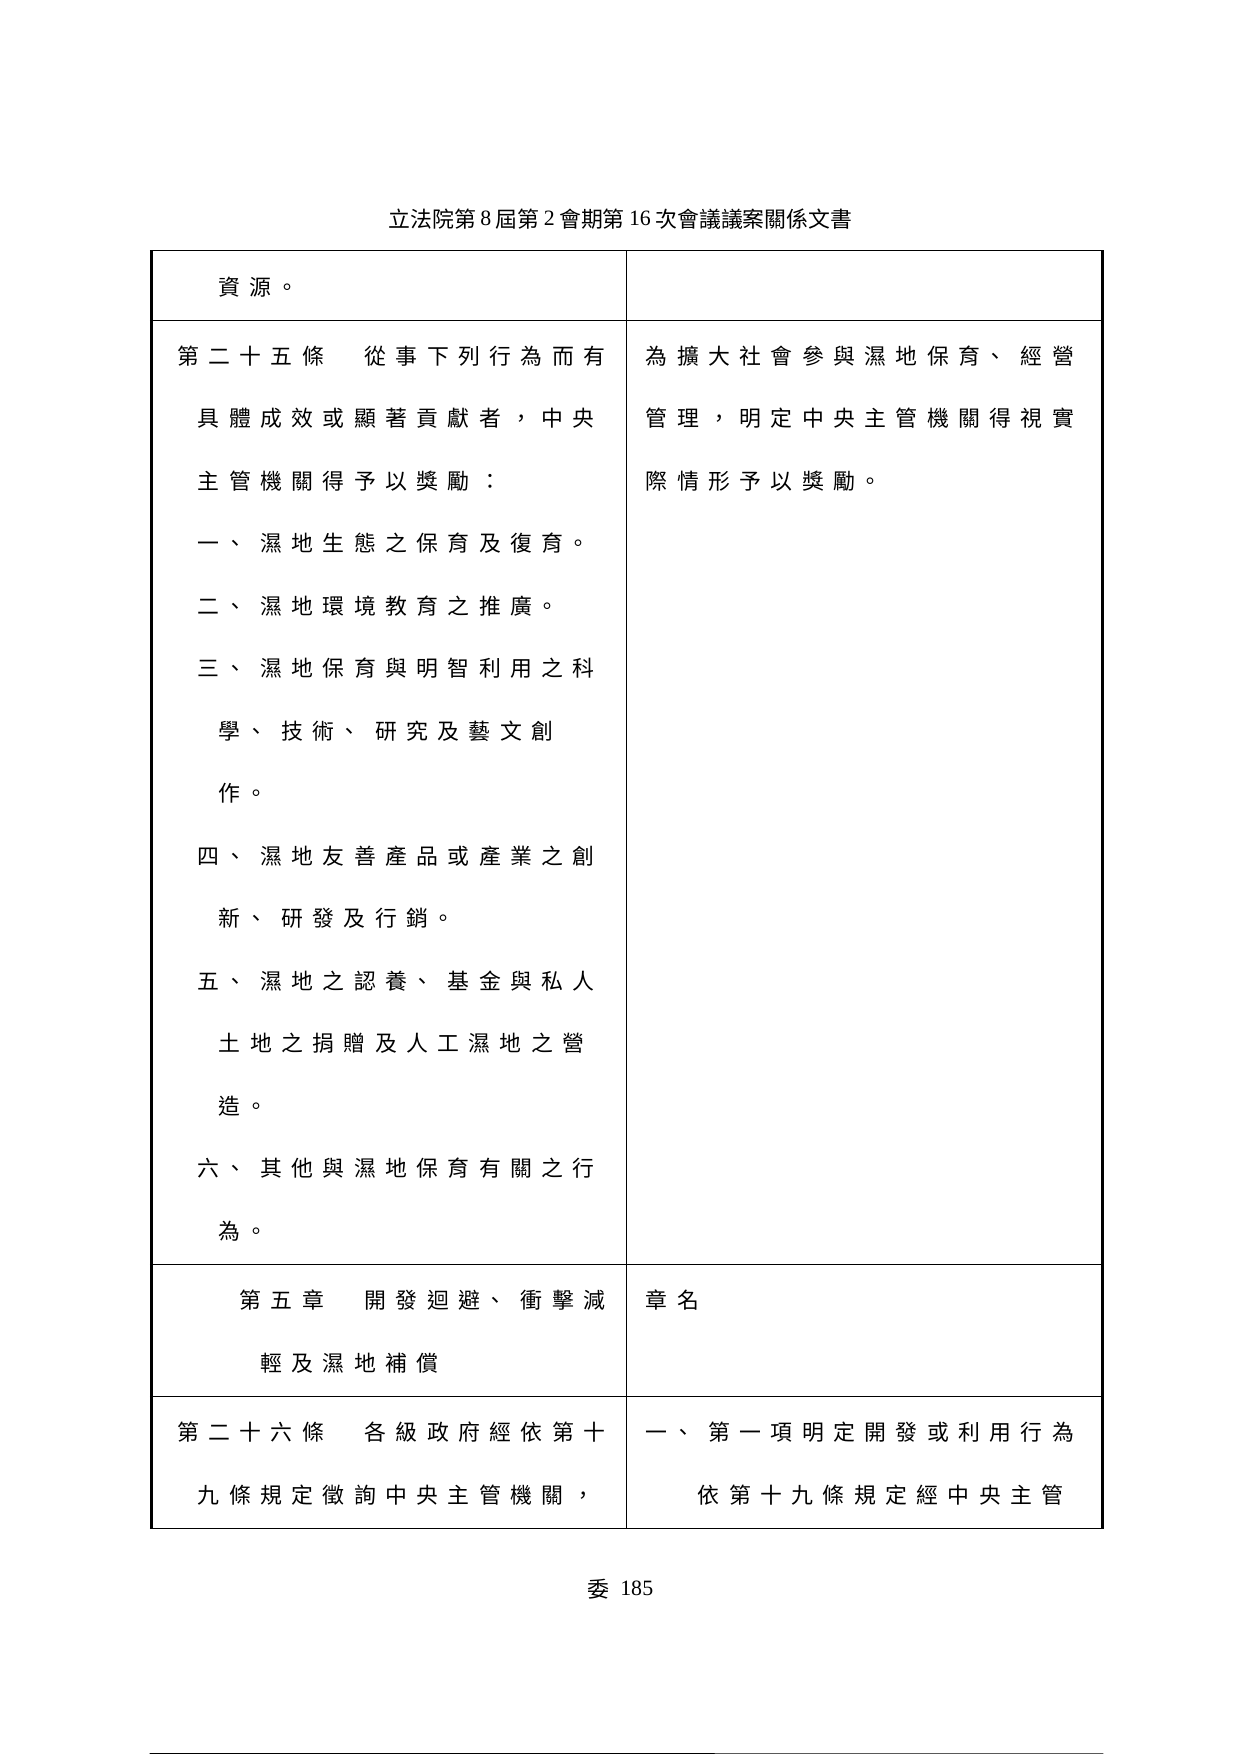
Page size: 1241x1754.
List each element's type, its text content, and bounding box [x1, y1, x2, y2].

table_cell 一、第一項明定開發或利用行為依第十九條規定經中央主管 [627, 1397, 1101, 1528]
table_cell 第五章 開發迴避、衝擊減輕及濕地補償 [153, 1265, 626, 1396]
table_cell 第二十五條 從事下列行為而有具體成效或顯著貢獻者，中央主管機關得予以獎勵： 一、濕地生態之保育及復育。 二、濕地環境教育之推廣。 三、濕地保育與明智利用之科學、技術、研究及藝文創作。 四、濕地友善產品或產業之創新、研發及行銷。 五、濕地之認養、基金與私人土地之捐贈及人工濕地之營造。 六、其他與濕地保育有關之行為。 [153, 321, 626, 1264]
table_cell [627, 251, 1101, 319]
table_cell 資源。 [153, 251, 626, 319]
table_cell 第二十六條 各級政府經依第十九條規定徵詢中央主管機關， [153, 1397, 626, 1528]
table_cell 為擴大社會參與濕地保育、經營管理，明定中央主管機關得視實際情形予以獎勵。 [627, 321, 1101, 1264]
table_cell 章名 [627, 1265, 1101, 1396]
